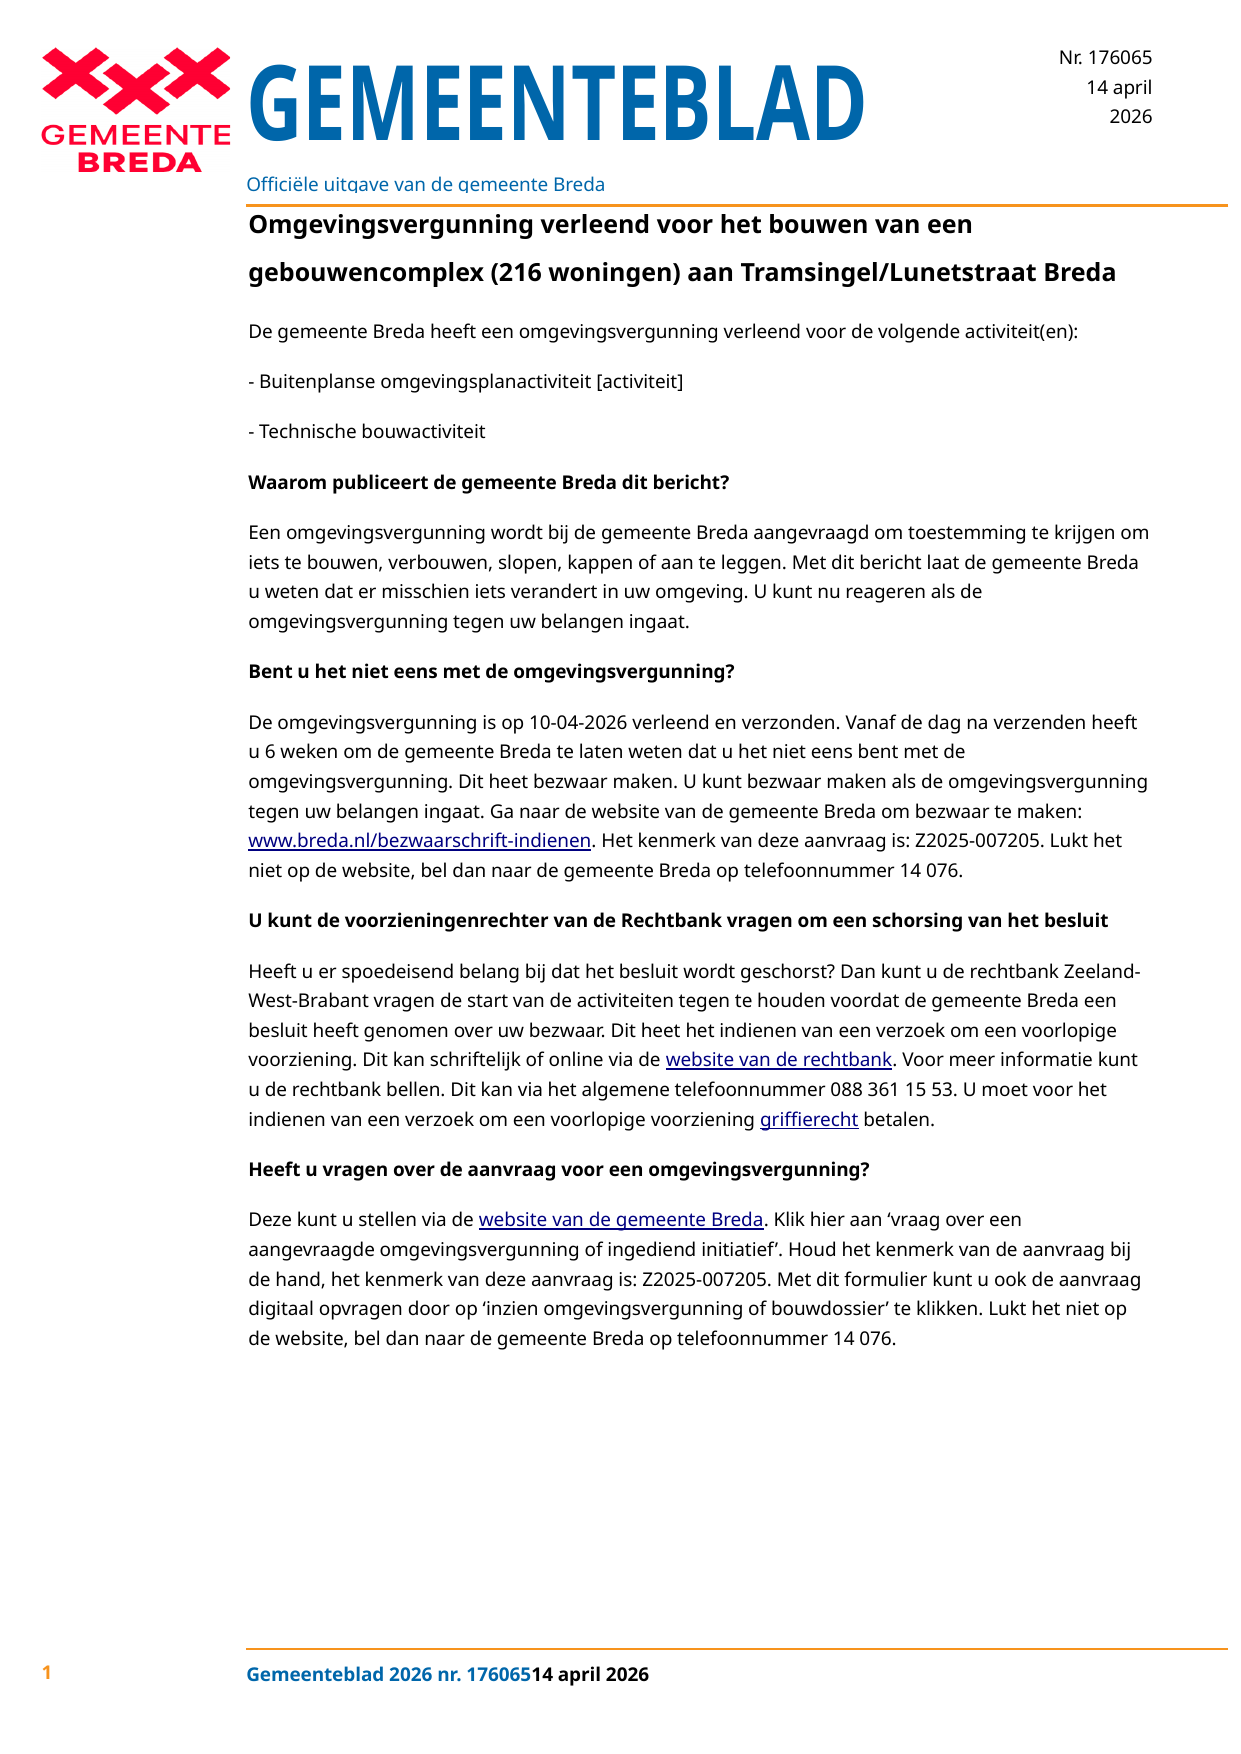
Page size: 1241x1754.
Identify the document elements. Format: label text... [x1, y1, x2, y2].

text Heeft u vragen over de aanvraag voor een omgevingsvergunning? [248, 1156, 1152, 1182]
text - Buitenplanse omgevingsplanactiviteit [activiteit] [248, 368, 1152, 394]
text U kunt de voorzieningenrechter van de Rechtbank vragen om een schorsing van het besluit [248, 907, 1152, 933]
text Een omgevingsvergunning wordt bij de gemeente Breda aangevraagd om toestemming te krijgen om iets te bouwen, verbouwen, slopen, kappen of aan te leggen. Met dit bericht laat de gemeente Breda u weten dat er misschien iets verandert in uw omgeving. U kunt nu reageren als de omgevingsvergunning tegen uw belangen ingaat. [248, 519, 1152, 634]
text Deze kunt u stellen via de website van de gemeente Breda. Klik hier aan ‘vraag over een aangevraagde omgevingsvergunning of ingediend initiatief’. Houd het kenmerk van de aanvraag bij de hand, het kenmerk van deze aanvraag is: Z2025-007205. Met dit formulier kunt u ook de aanvraag digitaal opvragen door op ‘inzien omgevingsvergunning of bouwdossier’ te klikken. Lukt het niet op de website, bel dan naar de gemeente Breda op telefoonnummer 14 076. [248, 1207, 1152, 1351]
text De omgevingsvergunning is op 10-04-2026 verleend en verzonden. Vanaf de dag na verzenden heeft u 6 weken om de gemeente Breda te laten weten dat u het niet eens bent met de omgevingsvergunning. Dit heet bezwaar maken. U kunt bezwaar maken als de omgevingsvergunning tegen uw belangen ingaat. Ga naar de website van de gemeente Breda om bezwaar te maken: www.breda.nl/bezwaarschrift-indienen. Het kenmerk van deze aanvraag is: Z2025-007205. Lukt het niet op de website, bel dan naar de gemeente Breda op telefoonnummer 14 076. [248, 709, 1152, 883]
text Waarom publiceert de gemeente Breda dit bericht? [248, 469, 1152, 495]
text De gemeente Breda heeft een omgevingsvergunning verleend voor de volgende activiteit(en): [248, 318, 1152, 344]
text Bent u het niet eens met de omgevingsvergunning? [248, 659, 1152, 684]
text - Technische bouwactiviteit [248, 419, 1152, 444]
text Heeft u er spoedeisend belang bij dat het besluit wordt geschorst? Dan kunt u de rechtbank Zeeland-West-Brabant vragen de start van de activiteiten tegen te houden voordat de gemeente Breda een besluit heeft genomen over uw bezwaar. Dit heet het indienen van een verzoek om een voorlopige voorziening. Dit kan schriftelijk of online via de website van de rechtbank. Voor meer informatie kunt u de rechtbank bellen. Dit kan via het algemene telefoonnummer 088 361 15 53. U moet voor het indienen van een verzoek om een voorlopige voorziening griffierecht betalen. [248, 958, 1152, 1132]
picture [41, 47, 231, 172]
text Omgevingsvergunning verleend voor het bouwen van een gebouwencomplex (216 woningen) aan Tramsingel/Lunetstraat Breda [248, 207, 1152, 288]
